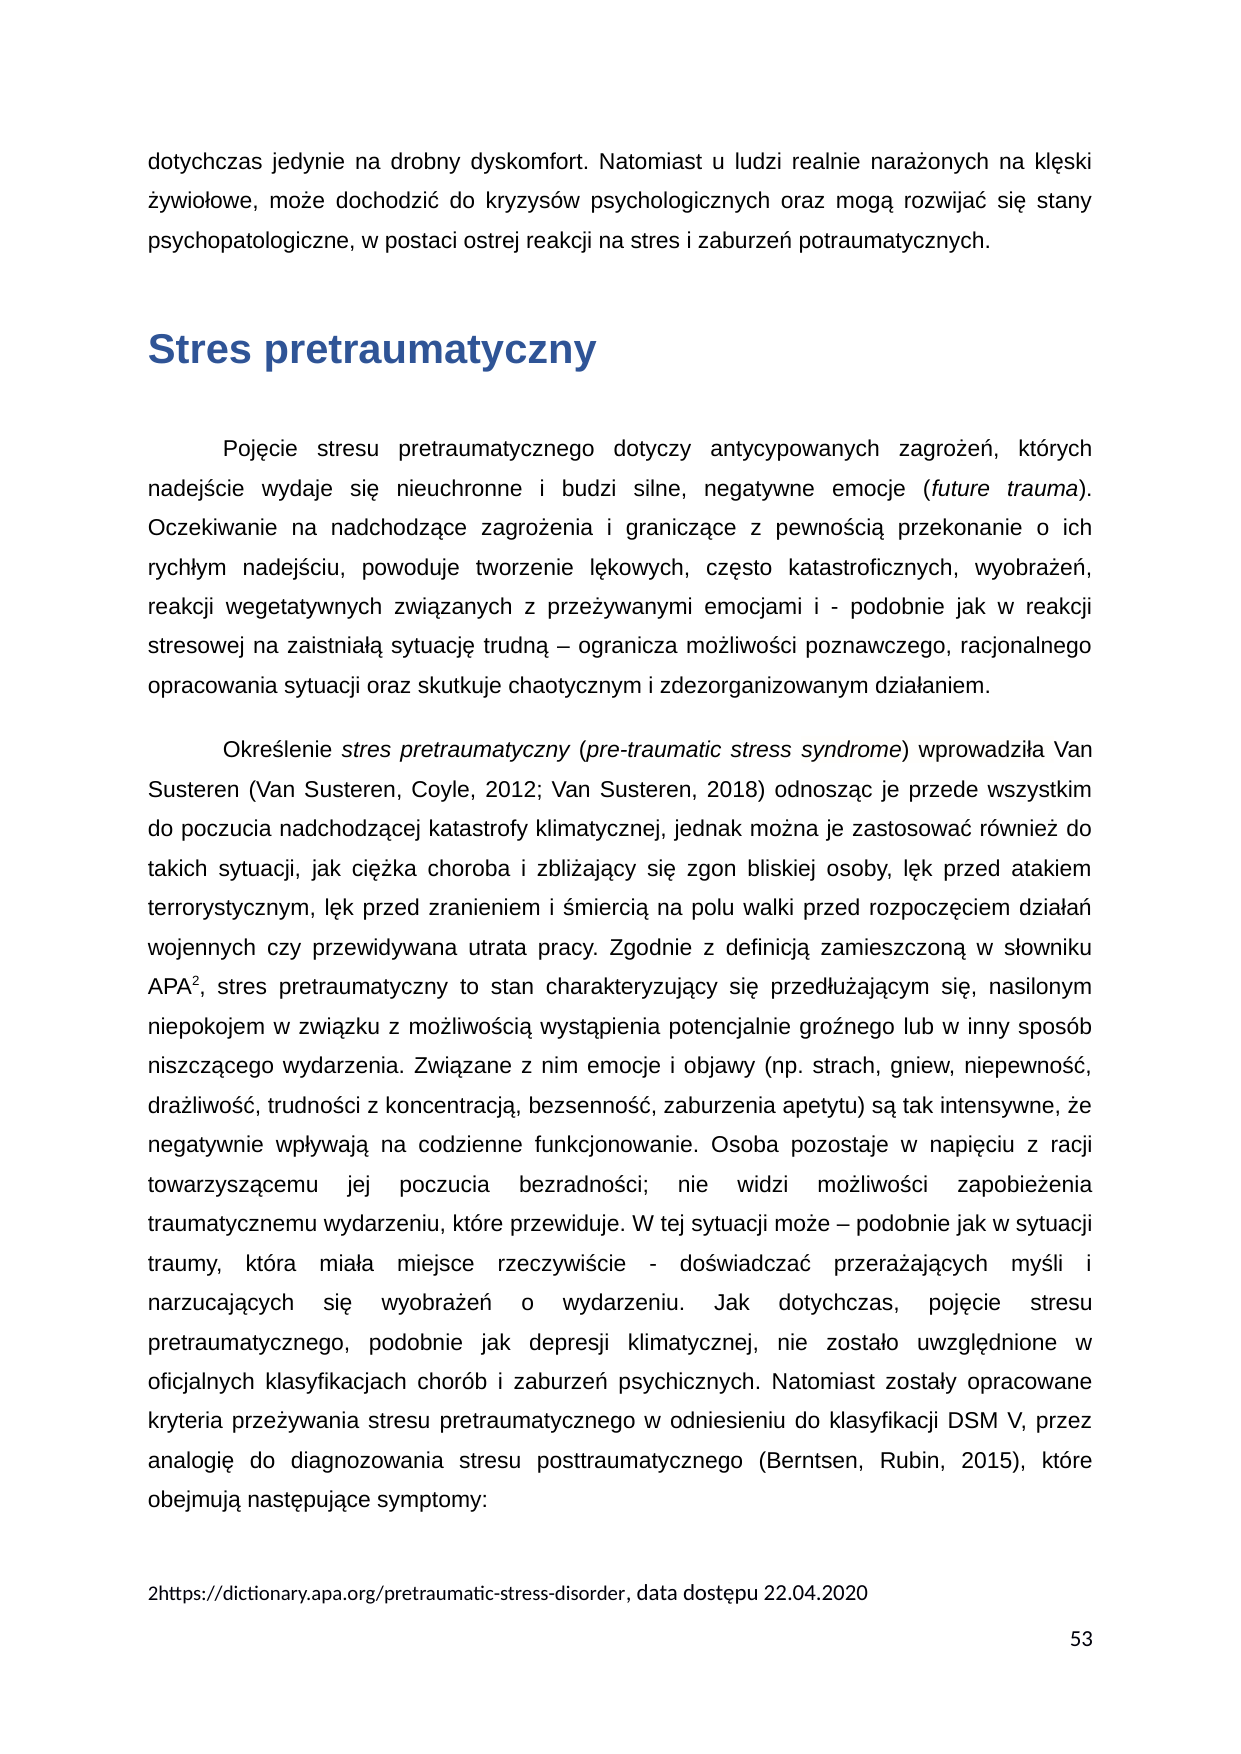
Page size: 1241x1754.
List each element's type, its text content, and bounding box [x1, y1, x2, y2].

text dotychczas jedynie na drobny dyskomfort. Natomiast u ludzi realnie narażonych na klęski żywiołowe, może dochodzić do kryzysów psychologicznych oraz mogą rozwijać się stany psychopatologiczne, w postaci ostrej reakcji na stres i zaburzeń potraumatycznych. [148, 148, 1093, 253]
subtitle Stres pretraumatyczny [148, 325, 1093, 373]
text Pojęcie stresu pretraumatycznego dotyczy antycypowanych zagrożeń, których nadejście wydaje się nieuchronne i budzi silne, negatywne emocje (future trauma). Oczekiwanie na nadchodzące zagrożenia i graniczące z pewnością przekonanie o ich rychłym nadejściu, powoduje tworzenie lękowych, często katastroficznych, wyobrażeń, reakcji wegetatywnych związanych z przeżywanymi emocjami i - podobnie jak w reakcji stresowej na zaistniałą sytuację trudną – ogranicza możliwości poznawczego, racjonalnego opracowania sytuacji oraz skutkuje chaotycznym i zdezorganizowanym działaniem. [148, 435, 1093, 698]
text Określenie stres pretraumatyczny (pre-traumatic stress syndrome) wprowadziła Van Susteren (Van Susteren, Coyle, 2012; Van Susteren, 2018) odnosząc je przede wszystkim do poczucia nadchodzącej katastrofy klimatycznej, jednak można je zastosować również do takich sytuacji, jak ciężka choroba i zbliżający się zgon bliskiej osoby, lęk przed atakiem terrorystycznym, lęk przed zranieniem i śmiercią na polu walki przed rozpoczęciem działań wojennych czy przewidywana utrata pracy. Zgodnie z definicją zamieszczoną w słowniku APA, stres pretraumatyczny to stan charakteryzujący się przedłużającym się, nasilonym niepokojem w związku z możliwością wystąpienia potencjalnie groźnego lub w inny sposób niszczącego wydarzenia. Związane z nim emocje i objawy (np. strach, gniew, niepewność, drażliwość, trudności z koncentracją, bezsenność, zaburzenia apetytu) są tak intensywne, że negatywnie wpływają na codzienne funkcjonowanie. Osoba pozostaje w napięciu z racji towarzyszącemu jej poczucia bezradności; nie widzi możliwości zapobieżenia traumatycznemu wydarzeniu, które przewiduje. W tej sytuacji może – podobnie jak w sytuacji traumy, która miała miejsce rzeczywiście - doświadczać przerażających myśli i narzucających się wyobrażeń o wydarzeniu. Jak dotychczas, pojęcie stresu pretraumatycznego, podobnie jak depresji klimatycznej, nie zostało uwzględnione w oficjalnych klasyfikacjach chorób i zaburzeń psychicznych. Natomiast zostały opracowane kryteria przeżywania stresu pretraumatycznego w odniesieniu do klasyfikacji DSM V, przez analogię do diagnozowania stresu posttraumatycznego (Berntsen, Rubin, 2015), które obejmują następujące symptomy: [148, 736, 1093, 1513]
text https://dictionary.apa.org/pretraumatic-stress-disorder, data dostępu 22.04.2020 [148, 1578, 1093, 1606]
